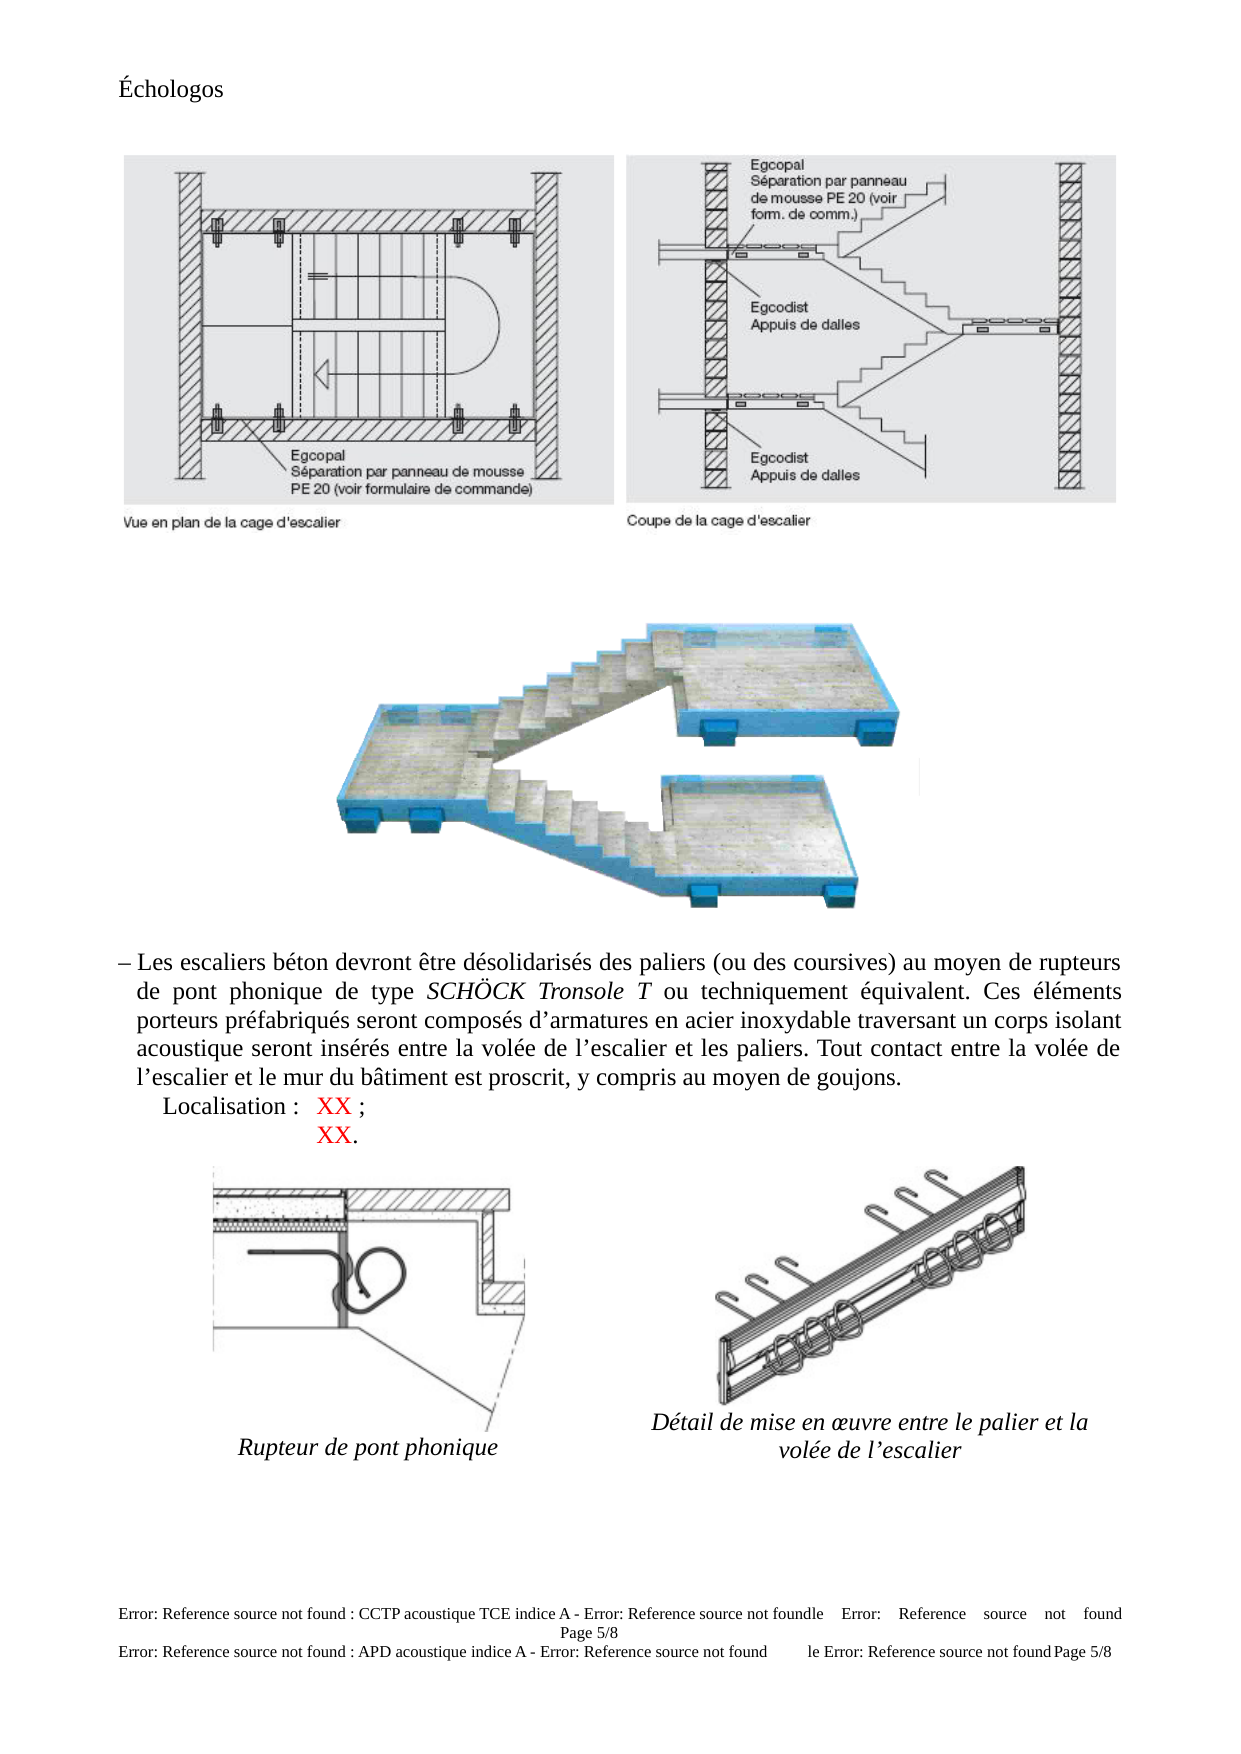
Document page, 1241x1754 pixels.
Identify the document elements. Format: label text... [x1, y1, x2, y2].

text Localisation : XX ; [162, 1091, 1122, 1120]
picture [625, 154, 1117, 535]
table_header [118, 149, 620, 541]
text – Les escaliers béton devront être désolidarisés des paliers (ou des coursives) au moyen de rupteurs de pont phonique de type SCHÖCK Tronsole T ou techniquement équivalent. Ces éléments porteurs préfabriqués seront composés d’armatures en acier inoxydable traversant un corps isolant acoustique seront insérés entre la volée de l’escalier et les paliers. Tout contact entre la volée de l’escalier et le mur du bâtiment est proscrit, y compris au moyen de goujons. [118, 947, 1122, 1091]
picture [212, 1166, 526, 1432]
picture [320, 581, 920, 936]
text XX. [162, 1120, 1122, 1148]
picture [123, 154, 615, 533]
table_header Rupteur de pont phonique [118, 1160, 620, 1470]
table_header [620, 149, 1122, 541]
table_header Détail de mise en œuvre entre le palier et la volée de l’escalier [620, 1160, 1122, 1470]
picture [714, 1166, 1028, 1407]
